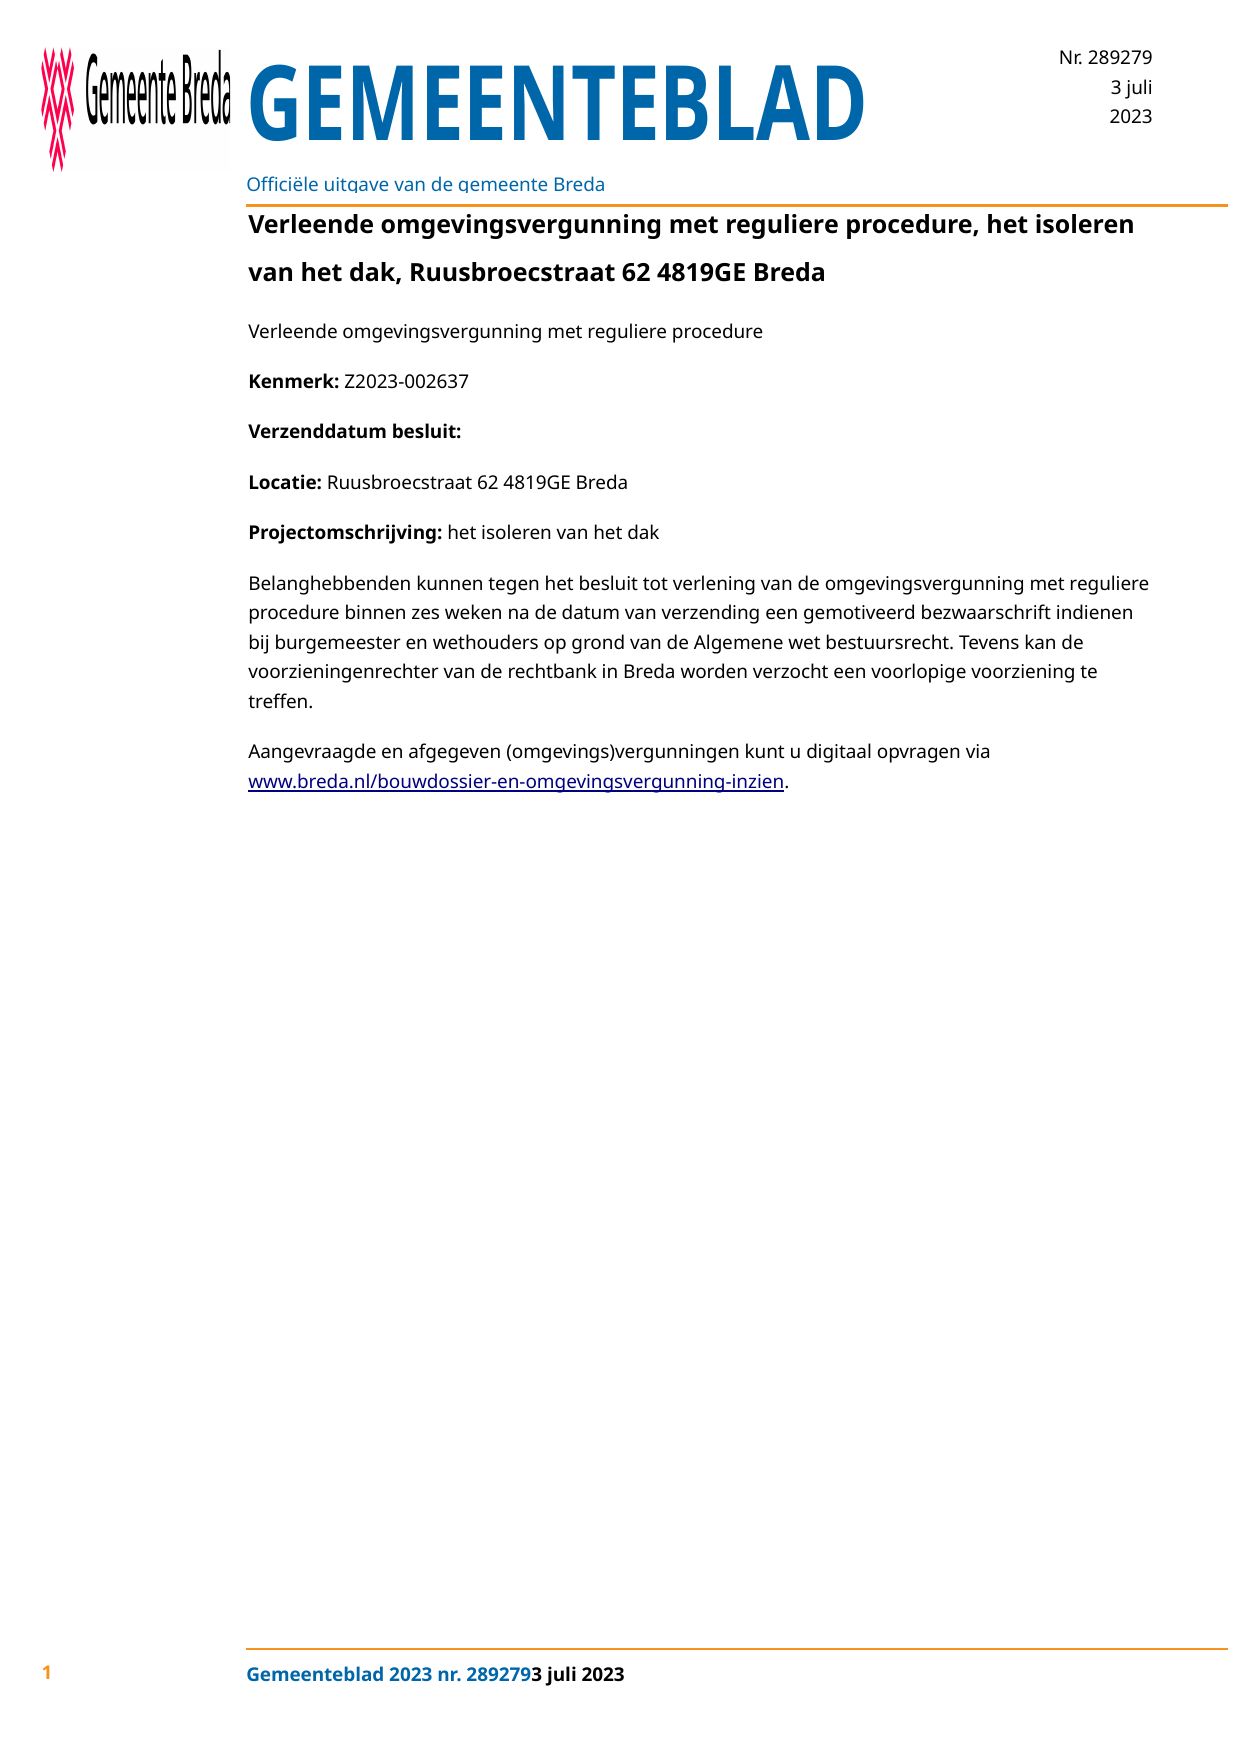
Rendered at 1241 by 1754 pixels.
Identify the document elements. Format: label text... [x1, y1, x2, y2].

text Kenmerk: Z2023-002637 [248, 368, 1152, 394]
picture [41, 47, 231, 172]
text Locatie: Ruusbroecstraat 62 4819GE Breda [248, 469, 1152, 495]
text Verleende omgevingsvergunning met reguliere procedure [248, 318, 1152, 344]
text Verzenddatum besluit: [248, 419, 1152, 444]
text Verleende omgevingsvergunning met reguliere procedure, het isoleren van het dak, Ruusbroecstraat 62 4819GE Breda [248, 207, 1152, 288]
text Belanghebbenden kunnen tegen het besluit tot verlening van de omgevingsvergunning met reguliere procedure binnen zes weken na de datum van verzending een gemotiveerd bezwaarschrift indienen bij burgemeester en wethouders op grond van de Algemene wet bestuursrecht. Tevens kan de voorzieningenrechter van de rechtbank in Breda worden verzocht een voorlopige voorziening te treffen. [248, 570, 1152, 714]
text Aangevraagde en afgegeven (omgevings)vergunningen kunt u digitaal opvragen via www.breda.nl/bouwdossier-en-omgevingsvergunning-inzien. [248, 739, 1152, 794]
text Projectomschrijving: het isoleren van het dak [248, 519, 1152, 545]
